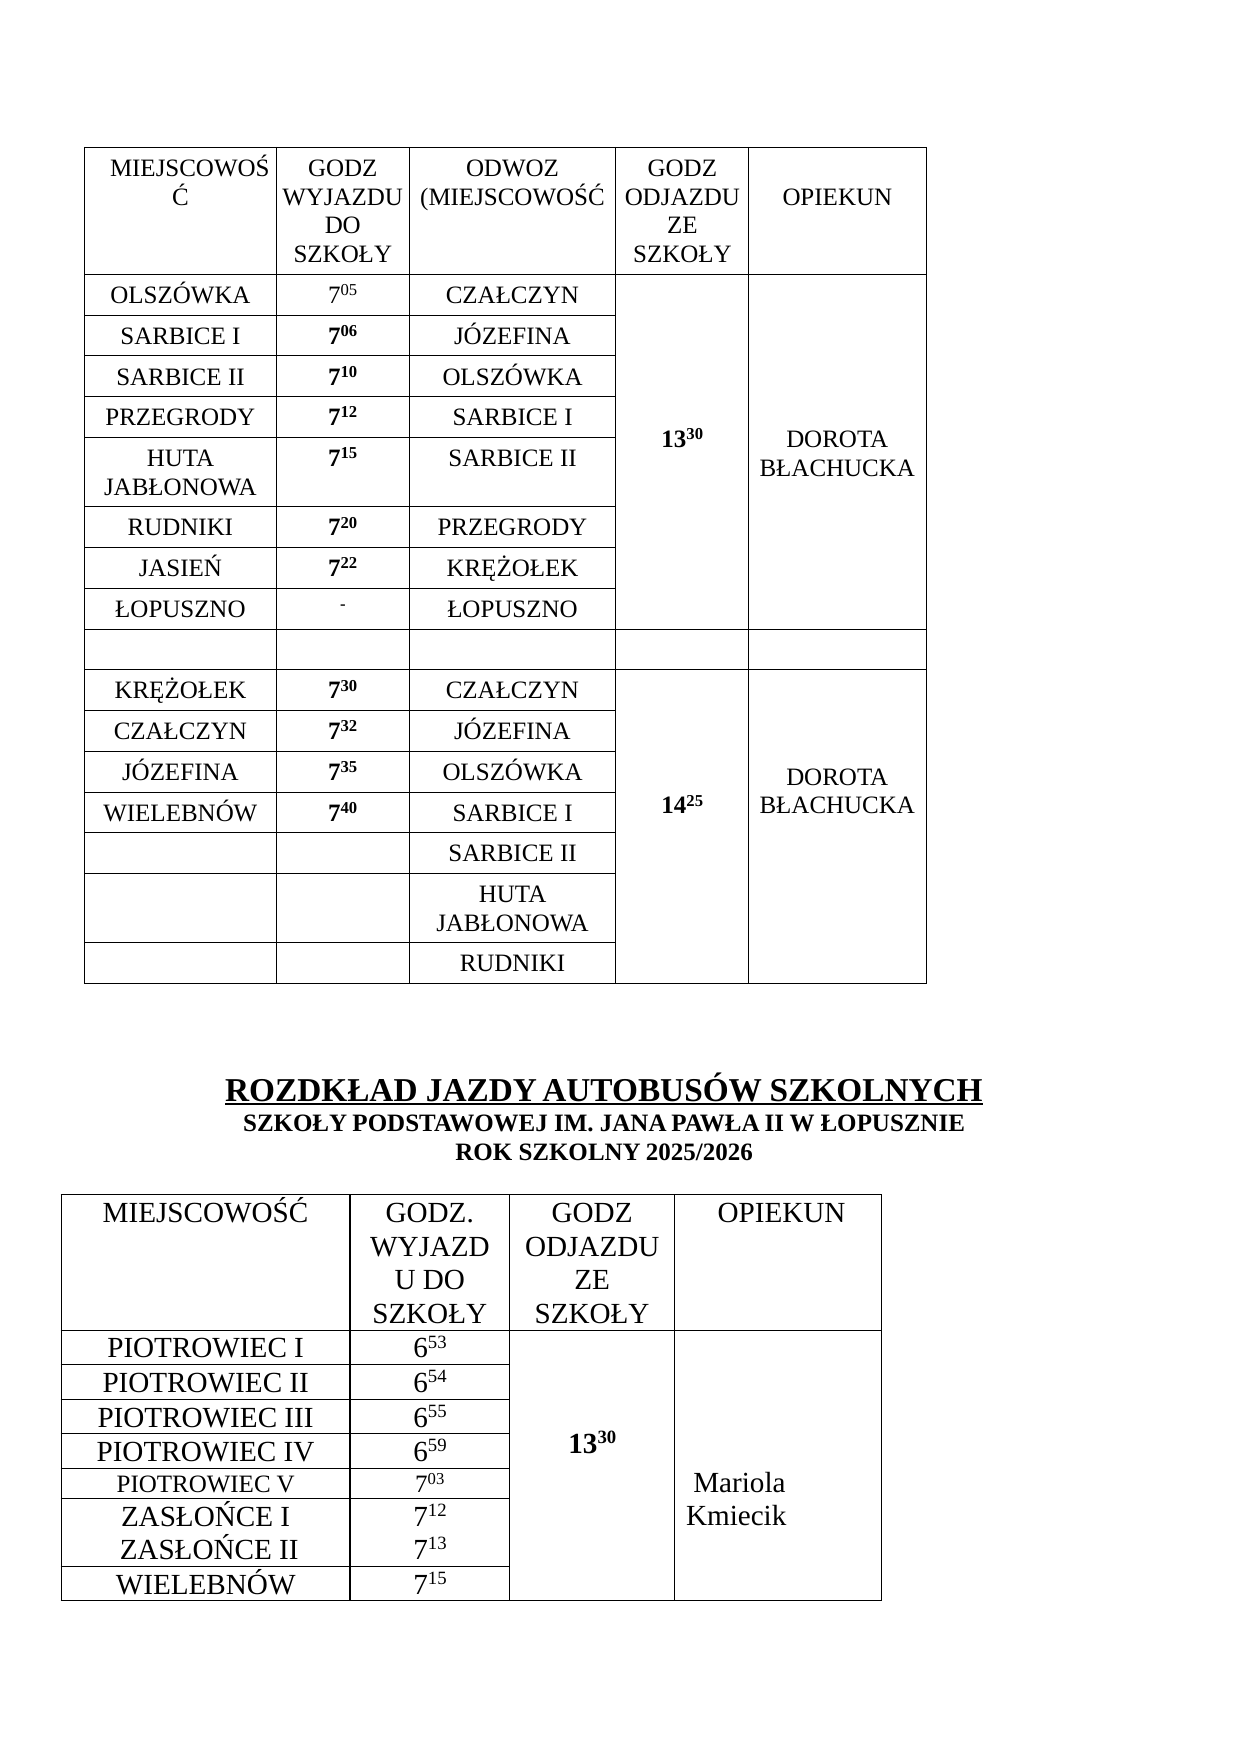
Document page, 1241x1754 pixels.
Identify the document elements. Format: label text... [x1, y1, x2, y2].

table_cell RUDNIKI [85, 507, 276, 547]
table_cell SARBICE II [85, 356, 276, 396]
table_cell 715 [277, 438, 409, 506]
table_cell CZAŁCZYN [85, 711, 276, 751]
table_cell [616, 630, 748, 669]
table_cell 735 [277, 752, 409, 791]
table_cell JÓZEFINA [410, 711, 615, 751]
table_header GODZ WYJAZDU DO SZKOŁY [277, 148, 409, 274]
table_cell 706 [277, 316, 409, 355]
table_cell SARBICE I [410, 397, 615, 437]
table_cell [277, 874, 409, 942]
text SZKOŁY PODSTAWOWEJ IM. JANA PAWŁA II W ŁOPUSZNIE [84, 1108, 1123, 1137]
table_cell RUDNIKI [410, 943, 615, 983]
table_cell 653 [351, 1331, 509, 1364]
table_cell ŁOPUSZNO [85, 589, 276, 628]
table_cell PRZEGRODY [410, 507, 615, 547]
table_cell SARBICE II [410, 833, 615, 873]
table_cell [85, 833, 276, 873]
table_cell HUTA JABŁONOWA [85, 438, 276, 506]
table_cell PIOTROWIEC IV [62, 1434, 349, 1468]
table_cell OLSZÓWKA [410, 752, 615, 791]
table_cell 654 [351, 1365, 509, 1399]
table_header GODZ. WYJAZDU DO SZKOŁY [351, 1195, 509, 1329]
table_cell - [277, 589, 409, 628]
table_cell 722 [277, 548, 409, 588]
table_header OPIEKUN [749, 148, 926, 274]
table_cell [277, 630, 409, 669]
table_cell ŁOPUSZNO [410, 589, 615, 628]
table_cell SARBICE II [410, 438, 615, 506]
table_cell JÓZEFINA [410, 316, 615, 355]
table_cell PIOTROWIEC III [62, 1400, 349, 1433]
table_cell 705 [277, 275, 409, 314]
table_header ODWOZ (MIEJSCOWOŚĆ [410, 148, 615, 274]
table_cell JASIEŃ [85, 548, 276, 588]
table_cell 712 713 [351, 1499, 509, 1566]
table_cell [277, 943, 409, 983]
table_cell 1425 [616, 670, 748, 983]
table_cell KRĘŻOŁEK [85, 670, 276, 710]
table_cell SARBICE I [85, 316, 276, 355]
table_cell [85, 943, 276, 983]
table_cell 1330 [510, 1331, 674, 1600]
table_cell [410, 630, 615, 669]
table_cell HUTA JABŁONOWA [410, 874, 615, 942]
table_cell CZAŁCZYN [410, 670, 615, 710]
table_cell Mariola Kmiecik [675, 1331, 881, 1600]
table_cell PIOTROWIEC II [62, 1365, 349, 1399]
table_cell 740 [277, 793, 409, 832]
table_cell WIELEBNÓW [85, 793, 276, 832]
table_cell 1330 [616, 275, 748, 628]
table_cell [85, 874, 276, 942]
table_header OPIEKUN [675, 1195, 881, 1329]
table_cell CZAŁCZYN [410, 275, 615, 314]
table_cell DOROTA BŁACHUCKA [749, 670, 926, 983]
table_cell [277, 833, 409, 873]
table_cell WIELEBNÓW [62, 1567, 349, 1600]
table_header GODZ ODJAZDU ZE SZKOŁY [616, 148, 748, 274]
table_header MIEJSCOWOŚĆ [62, 1195, 349, 1329]
table_cell 703 [351, 1469, 509, 1498]
table_cell SARBICE I [410, 793, 615, 832]
text ROK SZKOLNY 2025/2026 [84, 1137, 1123, 1166]
table_cell 732 [277, 711, 409, 751]
table_cell OLSZÓWKA [85, 275, 276, 314]
table_cell 655 [351, 1400, 509, 1433]
table_cell PIOTROWIEC V [62, 1469, 349, 1498]
table_cell 659 [351, 1434, 509, 1468]
table_cell 712 [277, 397, 409, 437]
table_cell [85, 630, 276, 669]
table_cell JÓZEFINA [85, 752, 276, 791]
table_cell 720 [277, 507, 409, 547]
table_cell PIOTROWIEC I [62, 1331, 349, 1364]
table_header MIEJSCOWOŚĆ [85, 148, 276, 274]
table_cell KRĘŻOŁEK [410, 548, 615, 588]
table_header GODZ ODJAZDU ZE SZKOŁY [510, 1195, 674, 1329]
table_cell DOROTA BŁACHUCKA [749, 275, 926, 628]
table_cell 730 [277, 670, 409, 710]
text ROZDKŁAD JAZDY AUTOBUSÓW SZKOLNYCH [84, 1070, 1123, 1108]
table_cell 715 [351, 1567, 509, 1600]
table_cell [749, 630, 926, 669]
table_cell 710 [277, 356, 409, 396]
table_cell PRZEGRODY [85, 397, 276, 437]
table_cell ZASŁOŃCE I ZASŁOŃCE II [62, 1499, 349, 1566]
table_cell OLSZÓWKA [410, 356, 615, 396]
